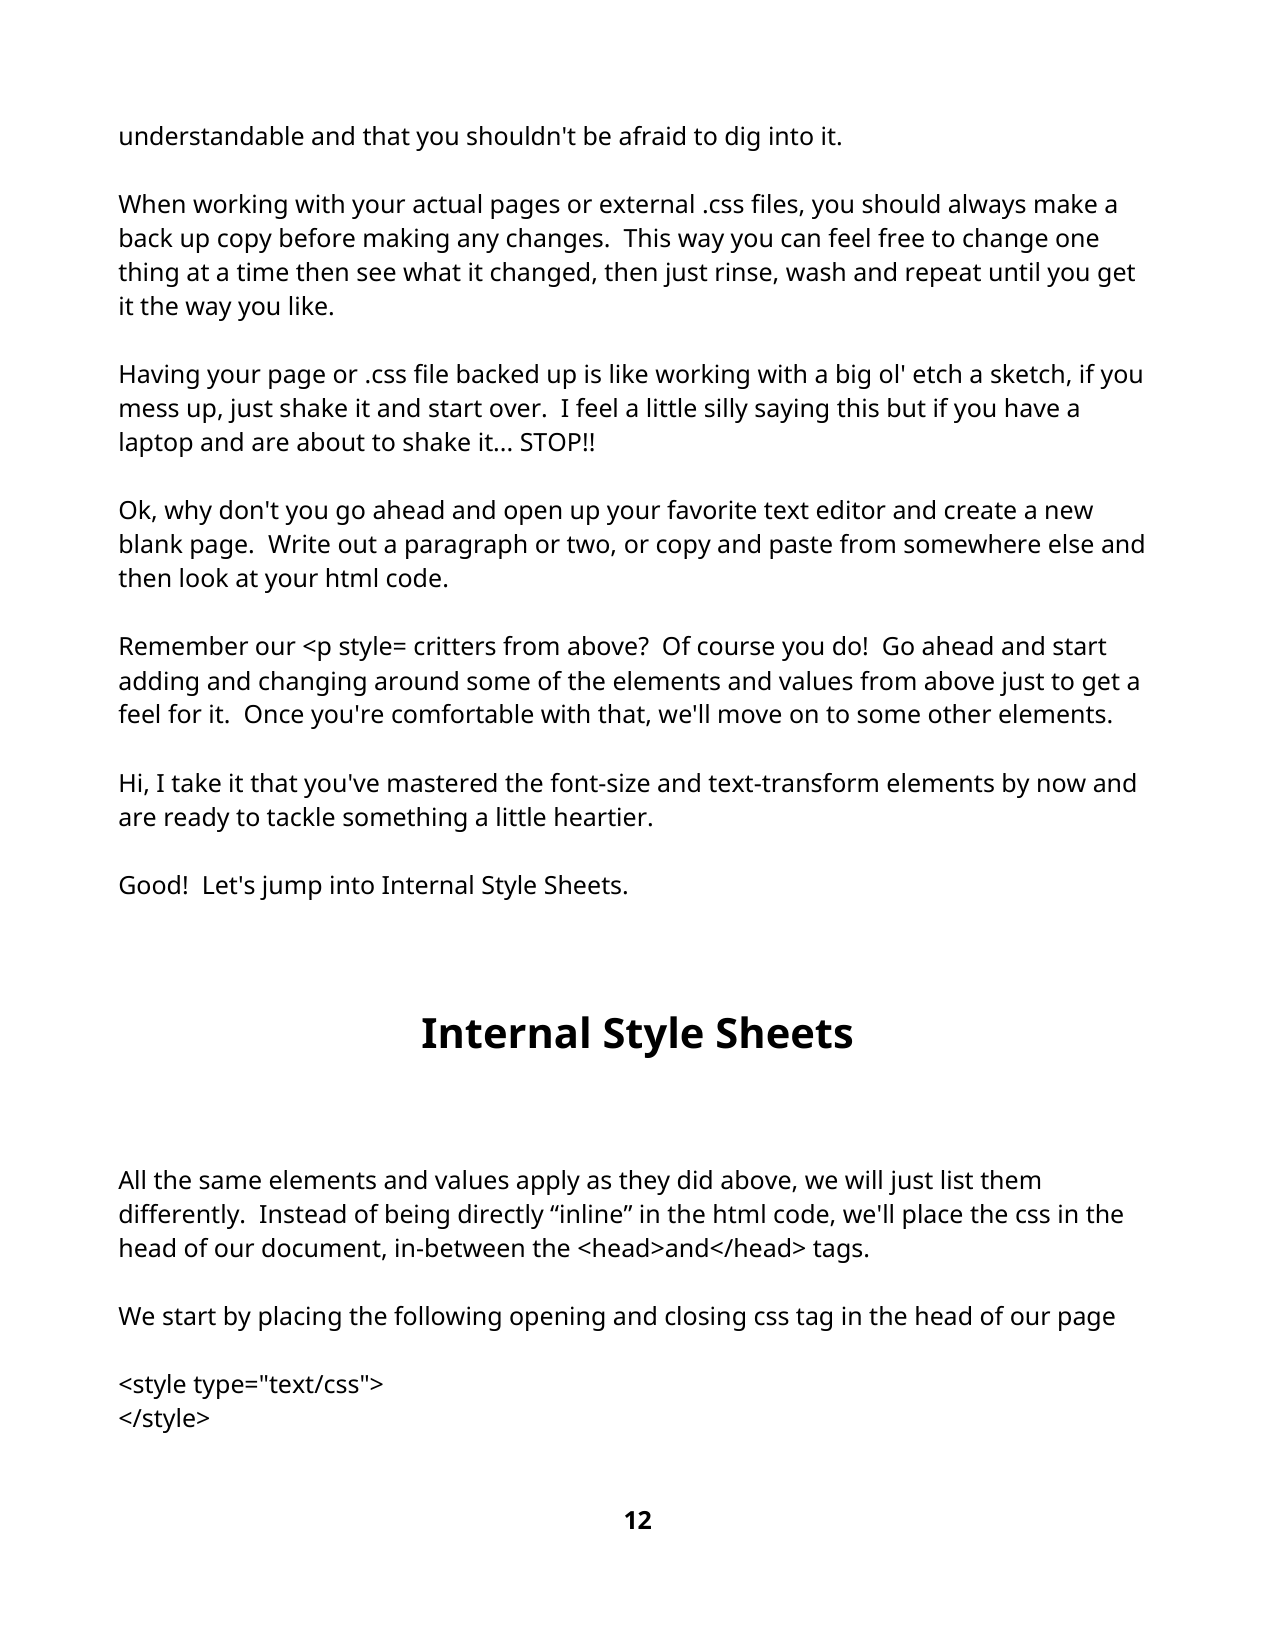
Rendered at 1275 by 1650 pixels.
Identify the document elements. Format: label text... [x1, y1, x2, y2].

text Remember our <p style= critters from above? Of course you do! Go ahead and start adding and changing around some of the elements and values from above just to get a feel for it. Once you're comfortable with that, we'll move on to some other elements. [118, 629, 1157, 731]
text understandable and that you shouldn't be afraid to dig into it. [118, 118, 1157, 152]
text Ok, why don't you go ahead and open up your favorite text editor and create a new blank page. Write out a paragraph or two, or copy and paste from somewhere else and then look at your html code. [118, 493, 1157, 595]
text Having your page or .css file backed up is like working with a big ol' etch a sketch, if you mess up, just shake it and start over. I feel a little silly saying this but if you have a laptop and are about to shake it... STOP!! [118, 357, 1157, 459]
text All the same elements and values apply as they did above, we will just list them differently. Instead of being directly “inline” in the html code, we'll place the css in the head of our document, in-between the <head>and</head> tags. [118, 1163, 1157, 1265]
text </style> [118, 1401, 1157, 1435]
text Hi, I take it that you've mastered the font-size and text-transform elements by now and are ready to tackle something a little heartier. [118, 765, 1157, 833]
text Internal Style Sheets [118, 1004, 1157, 1061]
text When working with your actual pages or external .css files, you should always make a back up copy before making any changes. This way you can feel free to change one thing at a time then see what it changed, then just rinse, wash and repeat until you get it the way you like. [118, 186, 1157, 322]
text <style type="text/css"> [118, 1367, 1157, 1401]
text Good! Let's jump into Internal Style Sheets. [118, 867, 1157, 902]
text We start by placing the following opening and closing css tag in the head of our page [118, 1299, 1157, 1333]
